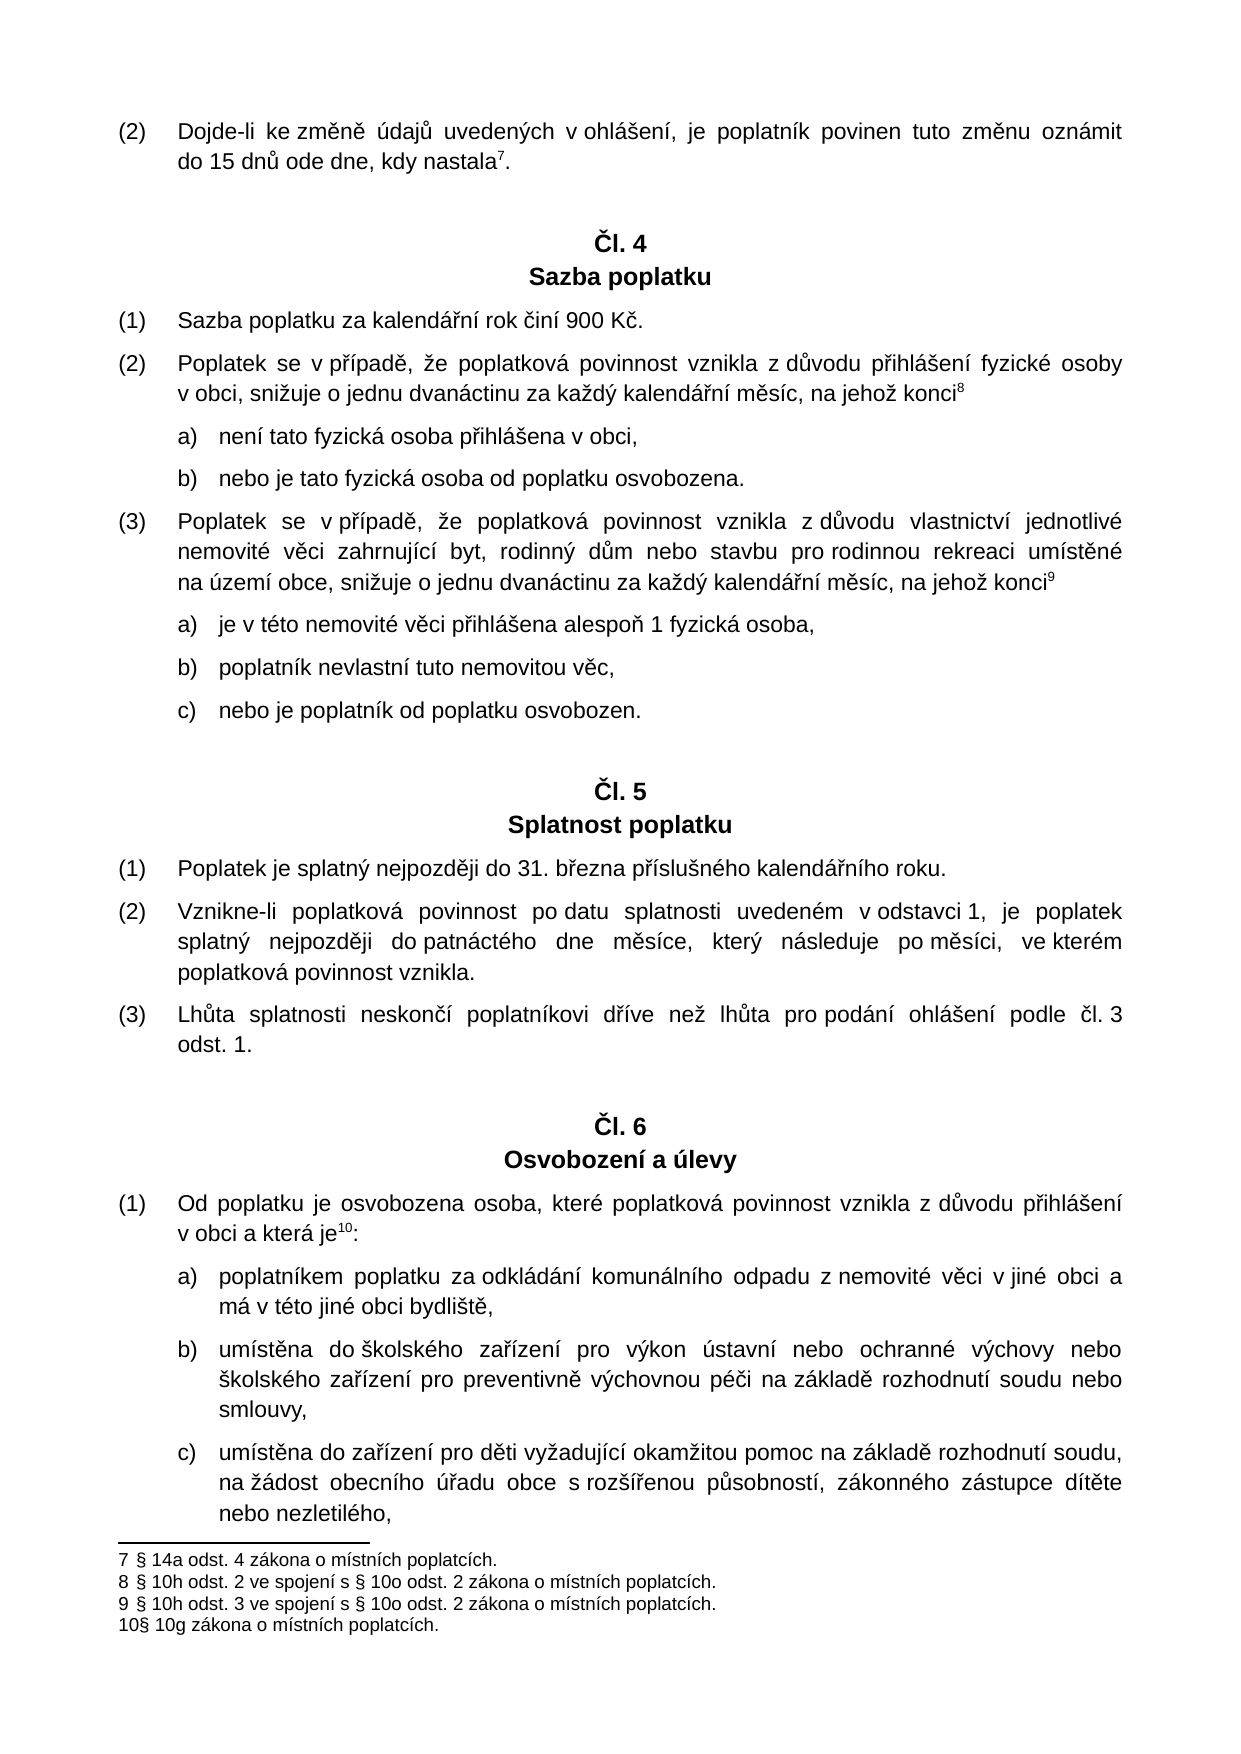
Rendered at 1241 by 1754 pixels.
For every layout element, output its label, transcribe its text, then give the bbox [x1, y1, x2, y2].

list Dojde-li ke změně údajů uvedených v ohlášení, je poplatník povinen tuto změnu oznámit do 15 dnů ode dne, kdy nastala. [118, 118, 1122, 175]
subtitle Čl. 5 Splatnost poplatku [118, 777, 1122, 839]
list umístěna do školského zařízení pro výkon ústavní nebo ochranné výchovy nebo školského zařízení pro preventivně výchovnou péči na základě rozhodnutí soudu nebo smlouvy, [177, 1336, 1122, 1423]
list Lhůta splatnosti neskončí poplatníkovi dříve než lhůta pro podání ohlášení podle čl. 3 odst. 1. [118, 1001, 1122, 1058]
list umístěna do zařízení pro děti vyžadující okamžitou pomoc na základě rozhodnutí soudu, na žádost obecního úřadu obce s rozšířenou působností, zákonného zástupce dítěte nebo nezletilého, [177, 1439, 1122, 1526]
list Poplatek se v případě, že poplatková povinnost vznikla z důvodu přihlášení fyzické osoby v obci, snižuje o jednu dvanáctinu za každý kalendářní měsíc, na jehož konci [118, 350, 1122, 406]
list nebo je poplatník od poplatku osvobozen. [177, 697, 1122, 723]
list nebo je tato fyzická osoba od poplatku osvobozena. [177, 465, 1122, 492]
list poplatníkem poplatku za odkládání komunálního odpadu z nemovité věci v jiné obci a má v této jiné obci bydliště, [177, 1263, 1122, 1320]
list je v této nemovité věci přihlášena alespoň 1 fyzická osoba, [177, 611, 1122, 638]
subtitle Čl. 4 Sazba poplatku [118, 228, 1122, 290]
list § 10h odst. 3 ve spojení s § 10o odst. 2 zákona o místních poplatcích. [118, 1592, 1122, 1614]
list Poplatek se v případě, že poplatková povinnost vznikla z důvodu vlastnictví jednotlivé nemovité věci zahrnující byt, rodinný dům nebo stavbu pro rodinnou rekreaci umístěné na území obce, snižuje o jednu dvanáctinu za každý kalendářní měsíc, na jehož konci [118, 508, 1122, 595]
list Vznikne-li poplatková povinnost po datu splatnosti uvedeném v odstavci 1, je poplatek splatný nejpozději do patnáctého dne měsíce, který následuje po měsíci, ve kterém poplatková povinnost vznikla. [118, 898, 1122, 985]
list není tato fyzická osoba přihlášena v obci, [177, 423, 1122, 449]
list § 10h odst. 2 ve spojení s § 10o odst. 2 zákona o místních poplatcích. [118, 1571, 1122, 1592]
list poplatník nevlastní tuto nemovitou věc, [177, 654, 1122, 680]
list § 14a odst. 4 zákona o místních poplatcích. [118, 1549, 1122, 1571]
list Od poplatku je osvobozena osoba, které poplatková povinnost vznikla z důvodu přihlášení v obci a která je: [118, 1190, 1122, 1247]
subtitle Čl. 6 Osvobození a úlevy [118, 1112, 1122, 1173]
list Poplatek je splatný nejpozději do 31. března příslušného kalendářního roku. [118, 855, 1122, 882]
list § 10g zákona o místních poplatcích. [118, 1614, 1122, 1635]
list Sazba poplatku za kalendářní rok činí 900 Kč. [118, 307, 1122, 333]
